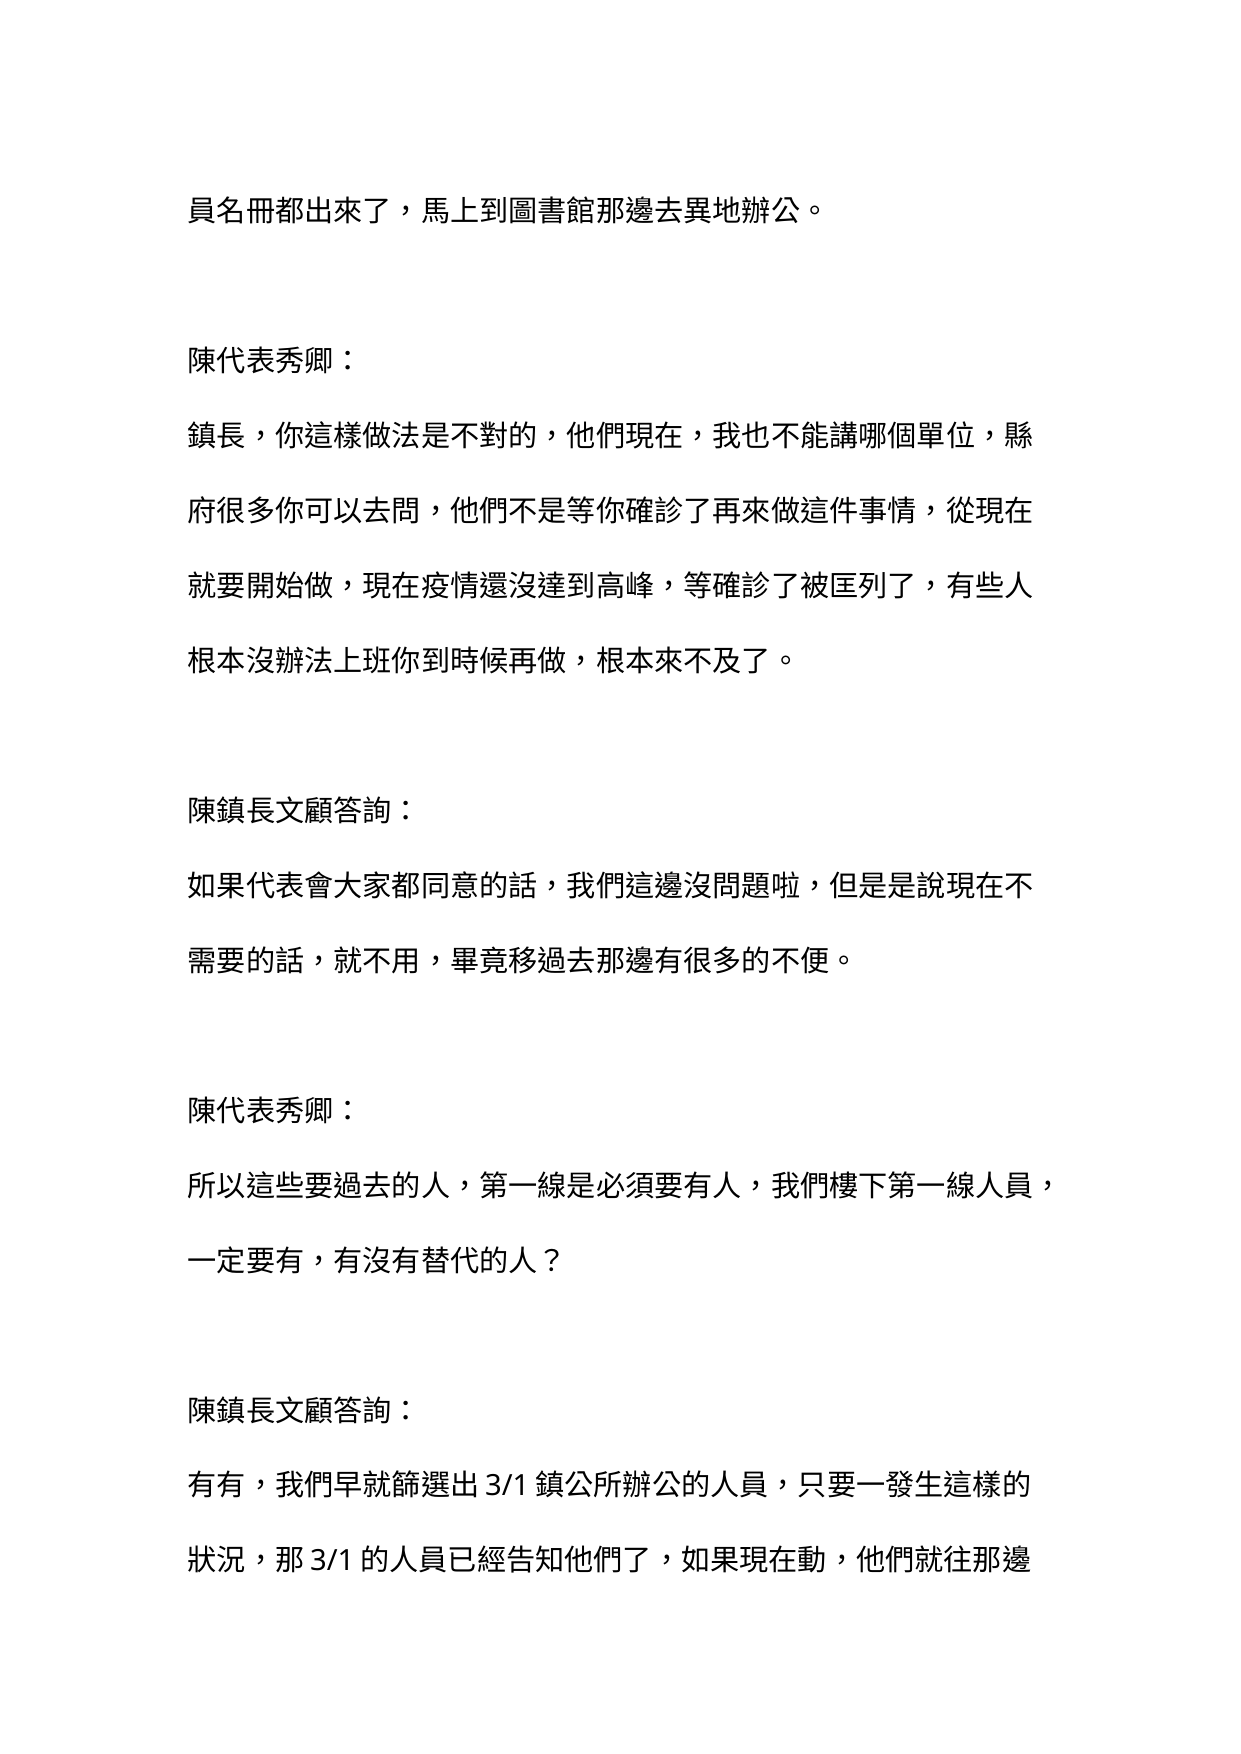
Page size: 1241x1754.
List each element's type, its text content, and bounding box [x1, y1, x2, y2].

text 陳代表秀卿： [187, 314, 1053, 389]
text 所以這些要過去的人，第一線是必須要有人，我們樓下第一線人員，一定要有，有沒有替代的人？ [187, 1139, 1053, 1289]
text 員名冊都出來了，馬上到圖書館那邊去異地辦公。 [187, 164, 1053, 239]
text 鎮長，你這樣做法是不對的，他們現在，我也不能講哪個單位，縣府很多你可以去問，他們不是等你確診了再來做這件事情，從現在就要開始做，現在疫情還沒達到高峰，等確診了被匡列了，有些人根本沒辦法上班你到時候再做，根本來不及了。 [187, 389, 1053, 689]
text 如果代表會大家都同意的話，我們這邊沒問題啦，但是是說現在不需要的話，就不用，畢竟移過去那邊有很多的不便。 [187, 839, 1053, 989]
text 陳鎮長文顧答詢： [187, 1364, 1053, 1439]
text 有有，我們早就篩選出3/1鎮公所辦公的人員，只要一發生這樣的狀況，那3/1的人員已經告知他們了，如果現在動，他們就往那邊 [187, 1439, 1053, 1589]
text 陳代表秀卿： [187, 1064, 1053, 1139]
text 陳鎮長文顧答詢： [187, 764, 1053, 839]
